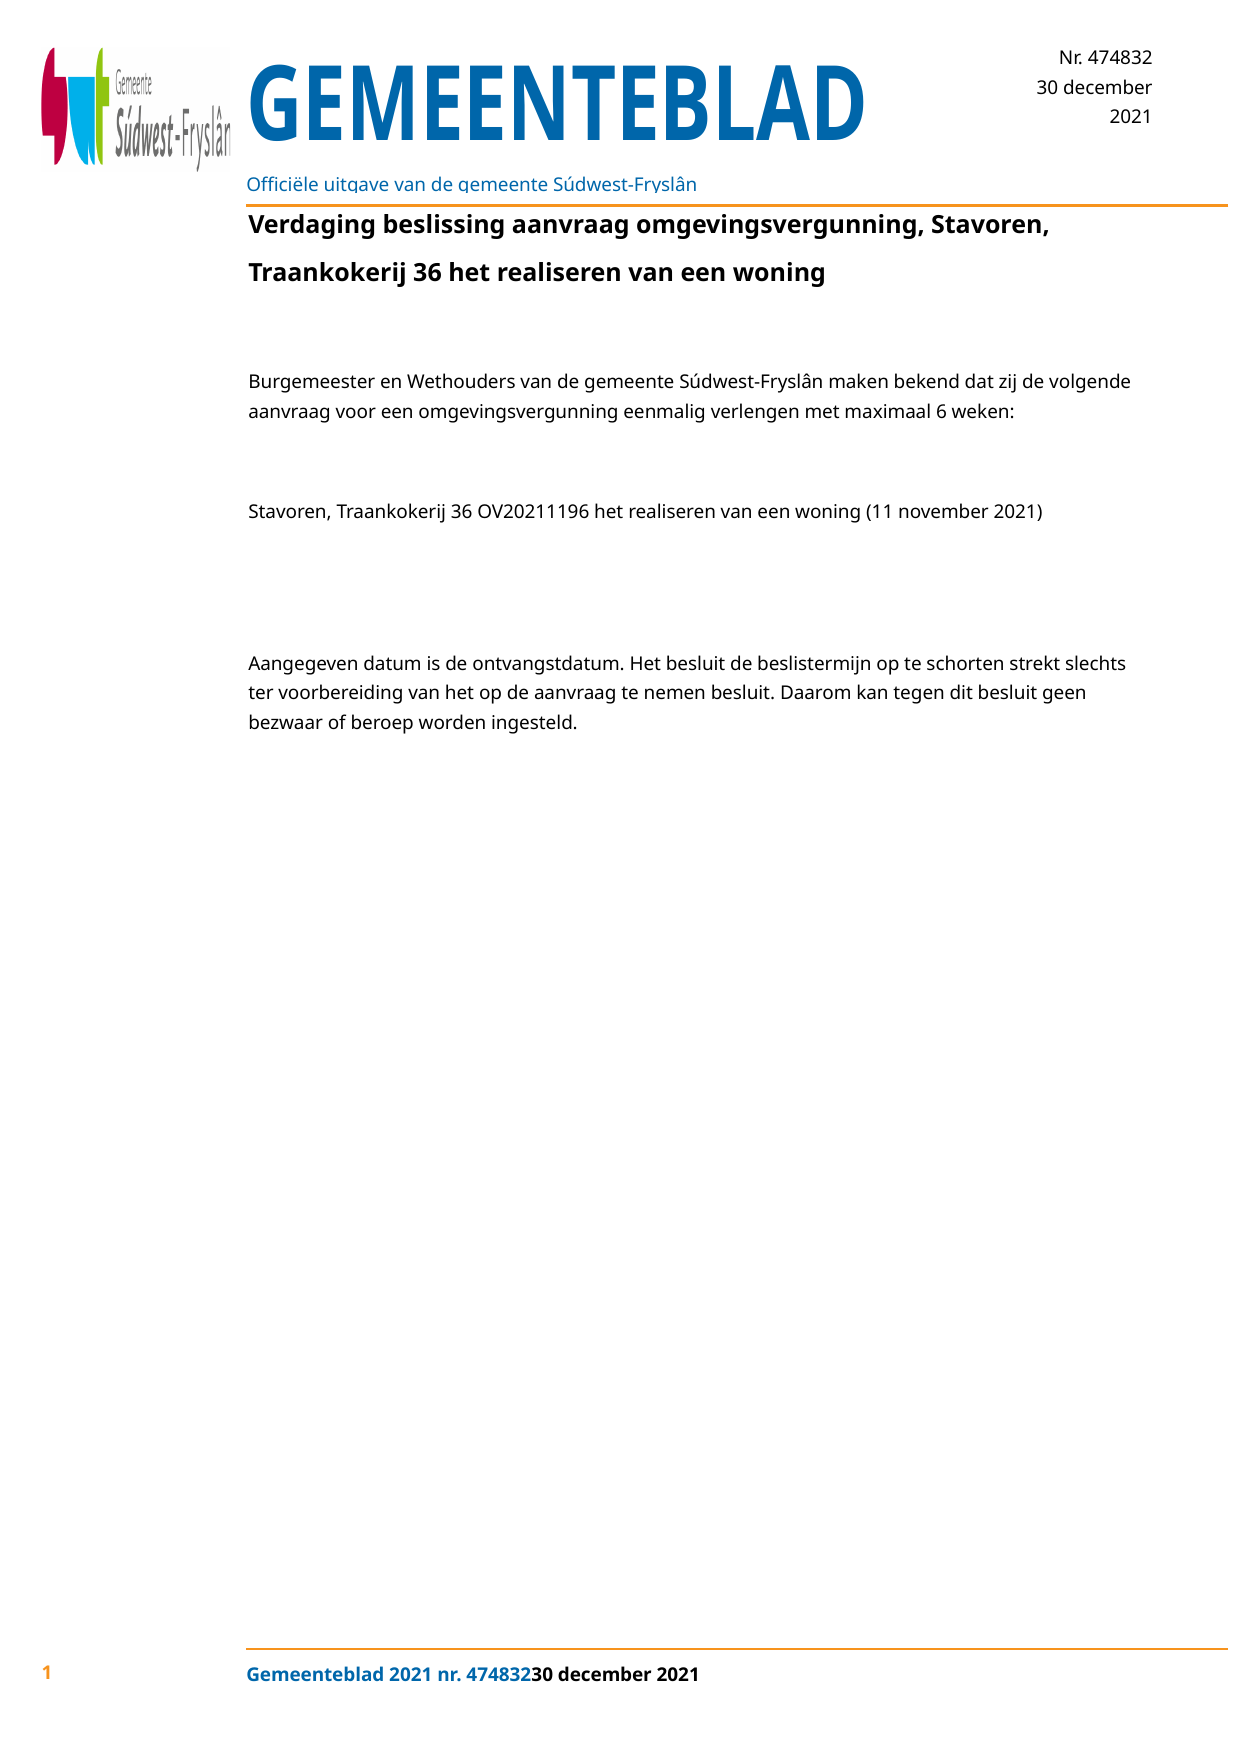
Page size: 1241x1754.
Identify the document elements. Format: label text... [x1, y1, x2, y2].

text Burgemeester en Wethouders van de gemeente Súdwest-Fryslân maken bekend dat zij de volgende aanvraag voor een omgevingsvergunning eenmalig verlengen met maximaal 6 weken: [248, 368, 1152, 424]
picture [41, 47, 231, 172]
text Stavoren, Traankokerij 36 OV20211196 het realiseren van een woning (11 november 2021) [248, 499, 1152, 524]
text Aangegeven datum is de ontvangstdatum. Het besluit de beslistermijn op te schorten strekt slechts ter voorbereiding van het op de aanvraag te nemen besluit. Daarom kan tegen dit besluit geen bezwaar of beroep worden ingesteld. [248, 650, 1152, 735]
text Verdaging beslissing aanvraag omgevingsvergunning, Stavoren, Traankokerij 36 het realiseren van een woning [248, 207, 1152, 288]
